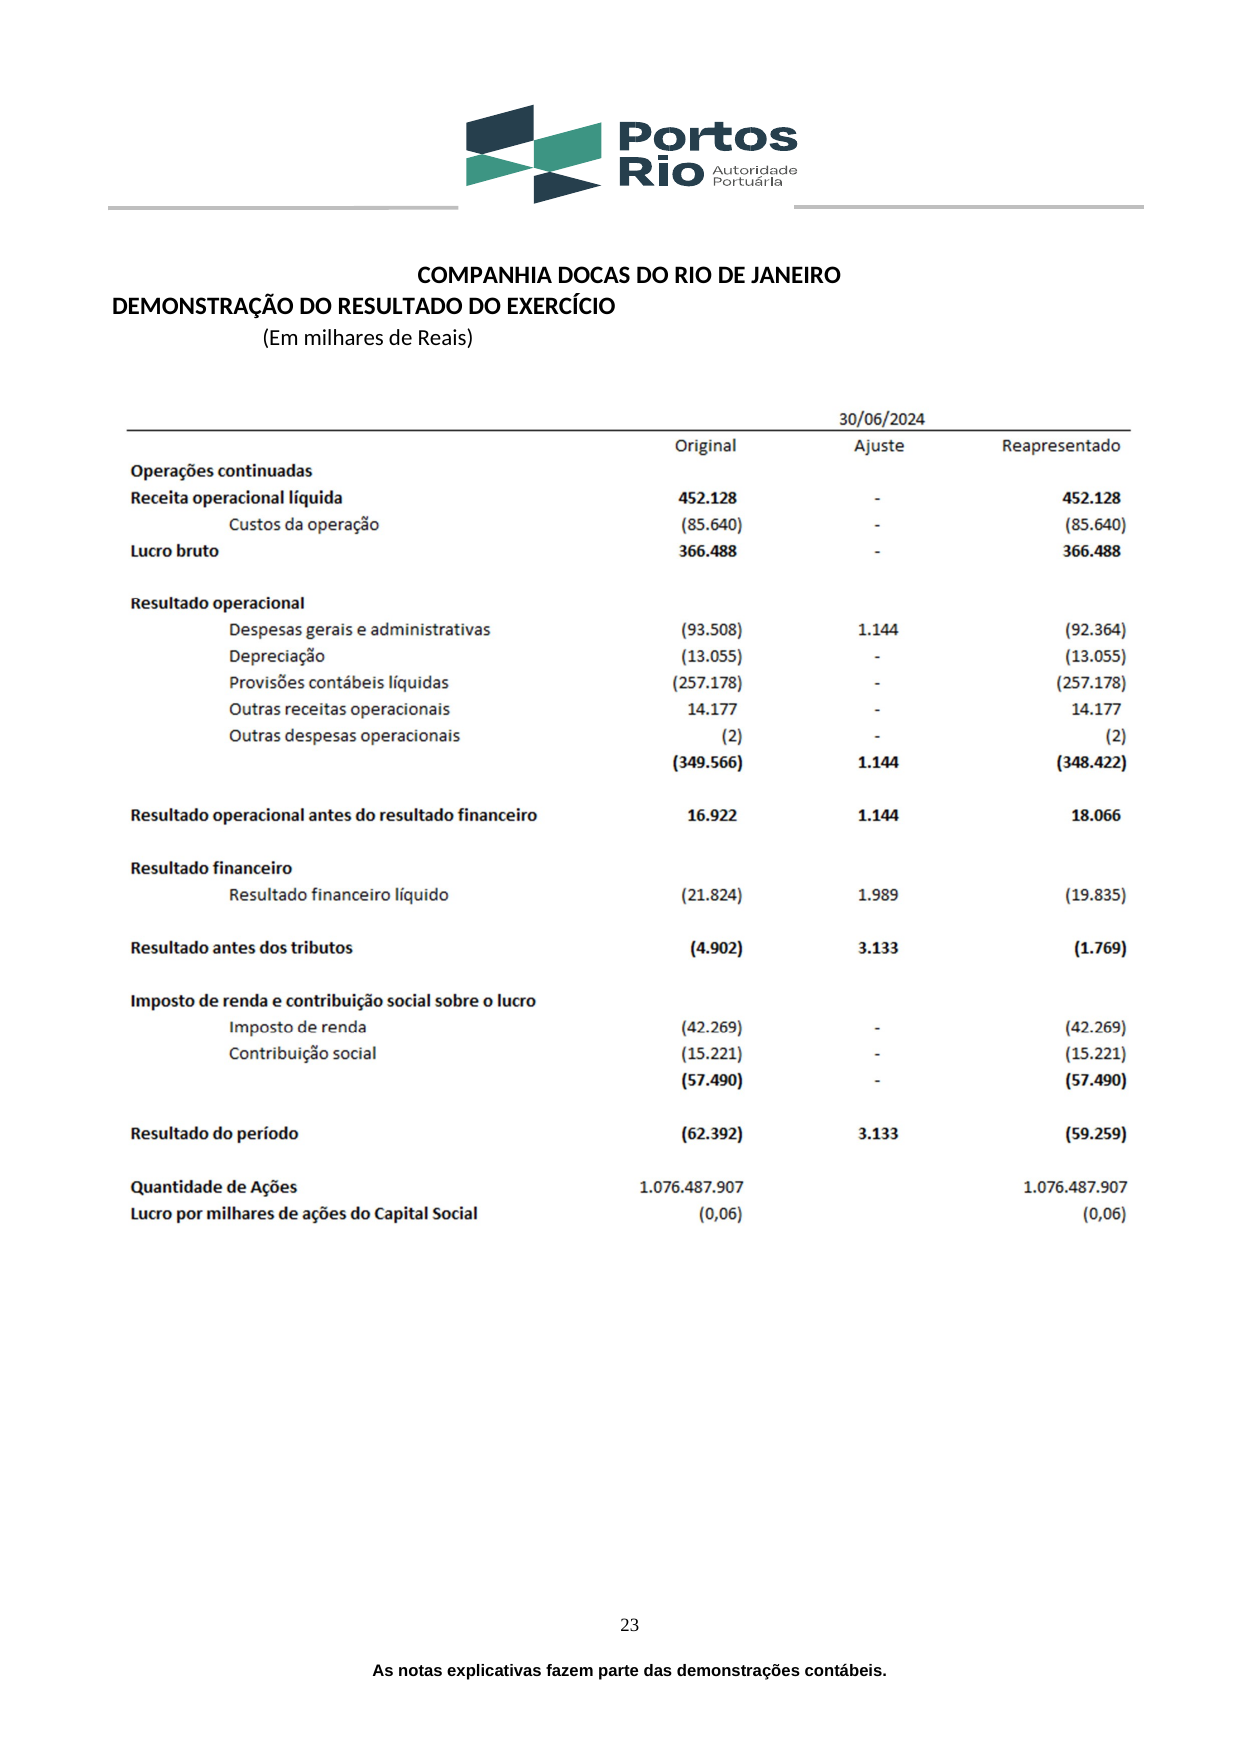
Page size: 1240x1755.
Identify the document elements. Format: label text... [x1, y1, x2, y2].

subtitle DEMONSTRAÇÃO DO RESULTADO DO EXERCÍCIO [112, 290, 1158, 321]
text (Em milhares de Reais) [257, 323, 1158, 351]
